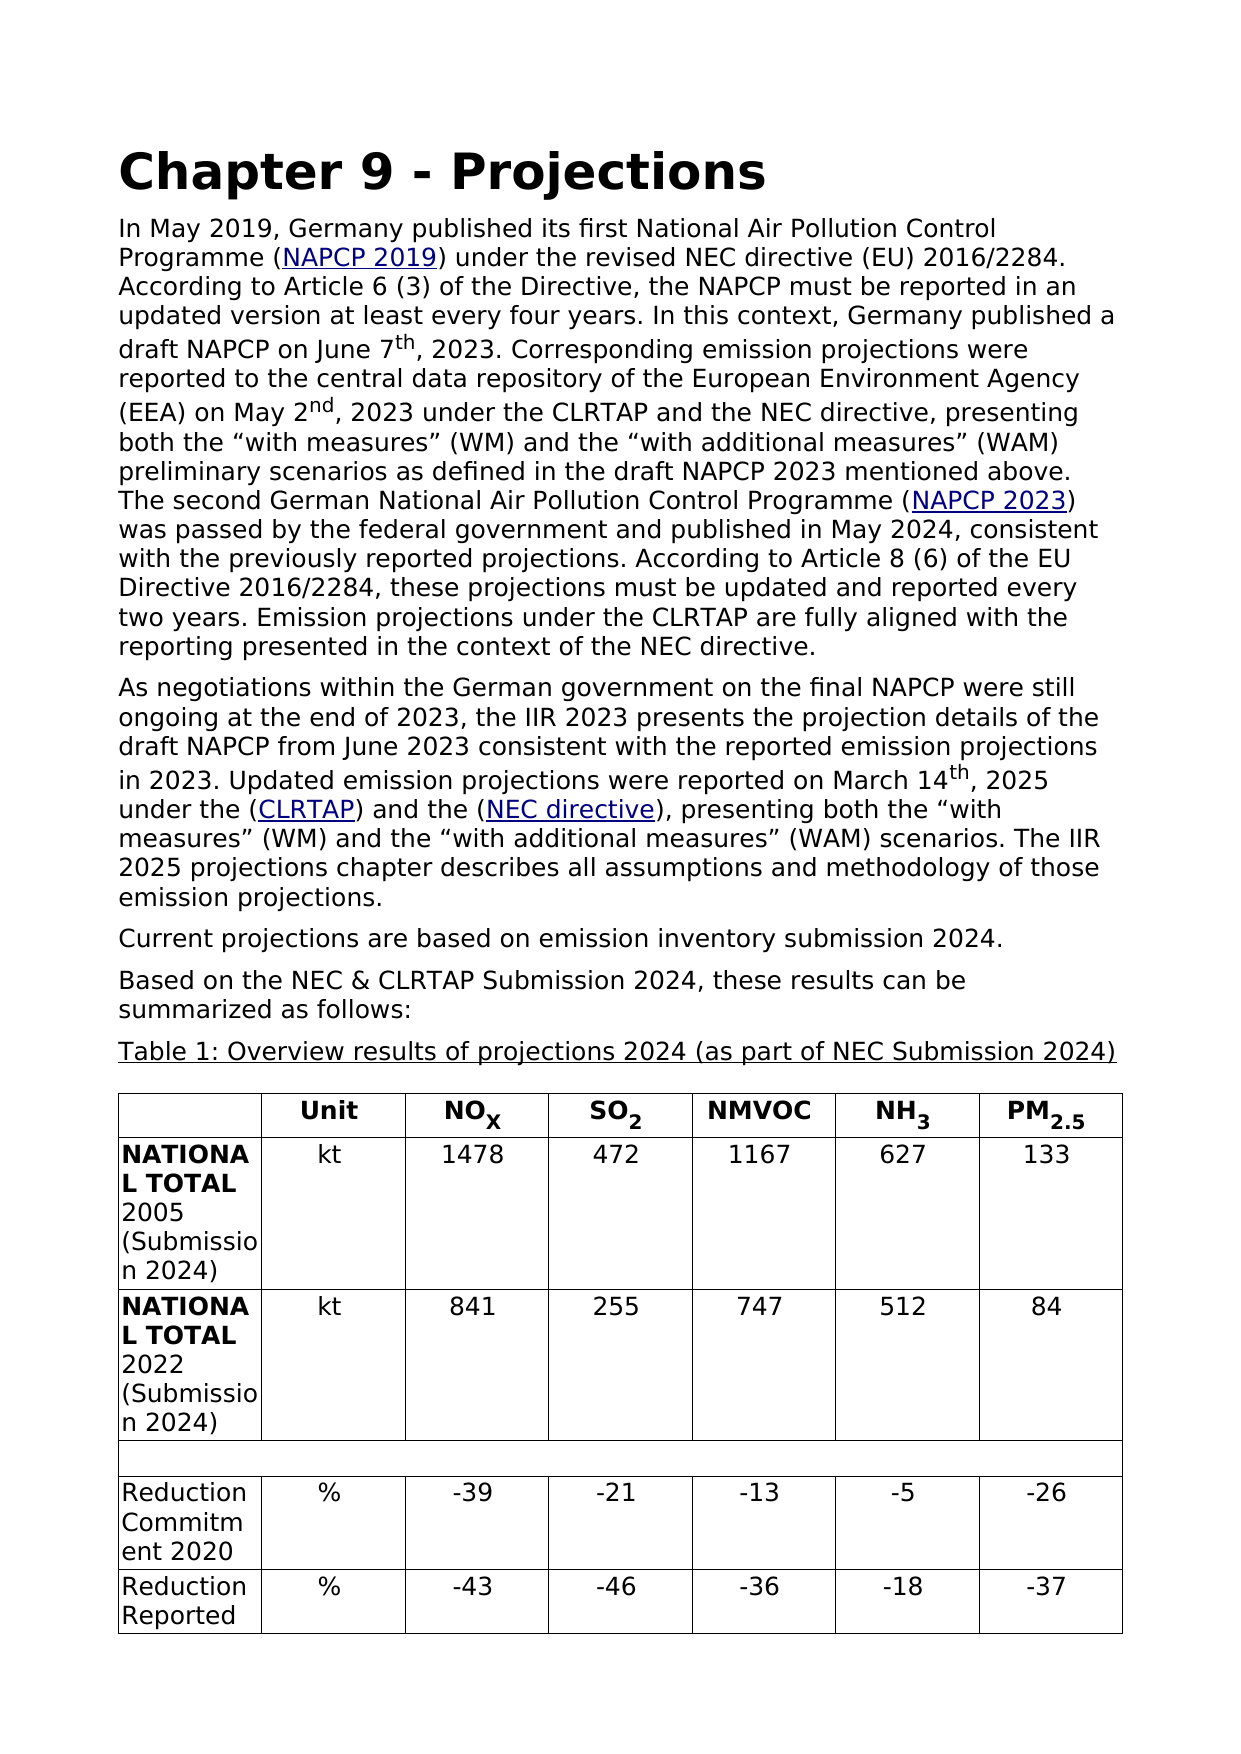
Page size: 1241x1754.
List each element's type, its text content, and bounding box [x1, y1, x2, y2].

table_cell Reduction Reported [119, 1570, 261, 1633]
table_cell -39 [406, 1477, 548, 1569]
table_cell kt [262, 1290, 405, 1440]
table_cell -21 [549, 1477, 692, 1569]
text Table 1: Overview results of projections 2024 (as part of NEC Submission 2024) [118, 1037, 1122, 1066]
table_header NOX [406, 1094, 548, 1137]
table_cell -46 [549, 1570, 692, 1633]
table_cell kt [262, 1138, 405, 1289]
table_header NH3 [836, 1094, 979, 1137]
text In May 2019, Germany published its first National Air Pollution Control Programme (NAPCP 2019) under the revised NEC directive (EU) 2016/2284. According to Article 6 (3) of the Directive, the NAPCP must be reported in an updated version at least every four years. In this context, Germany published a draft NAPCP on June 7th, 2023. Corresponding emission projections were reported to the central data repository of the European Environment Agency (EEA) on May 2nd, 2023 under the CLRTAP and the NEC directive, presenting both the “with measures” (WM) and the “with additional measures” (WAM) preliminary scenarios as defined in the draft NAPCP 2023 mentioned above. The second German National Air Pollution Control Programme (NAPCP 2023) was passed by the federal government and published in May 2024, consistent with the previously reported projections. According to Article 8 (6) of the EU Directive 2016/2284, these projections must be updated and reported every two years. Emission projections under the CLRTAP are fully aligned with the reporting presented in the context of the NEC directive. [118, 214, 1122, 661]
text Based on the NEC & CLRTAP Submission 2024, these results can be summarized as follows: [118, 966, 1122, 1024]
table_header PM2.5 [980, 1094, 1122, 1137]
table_cell NATIONAL TOTAL 2022 (Submission 2024) [119, 1290, 261, 1440]
table_cell [119, 1441, 1122, 1476]
table_cell 1478 [406, 1138, 548, 1289]
table_header Unit [262, 1094, 405, 1137]
table_header [119, 1094, 261, 1137]
table_cell -36 [693, 1570, 835, 1633]
table_header NMVOC [693, 1094, 835, 1137]
text As negotiations within the German government on the final NAPCP were still ongoing at the end of 2023, the IIR 2023 presents the projection details of the draft NAPCP from June 2023 consistent with the reported emission projections in 2023. Updated emission projections were reported on March 14th, 2025 under the (CLRTAP) and the (NEC directive), presenting both the “with measures” (WM) and the “with additional measures” (WAM) scenarios. The IIR 2025 projections chapter describes all assumptions and methodology of those emission projections. [118, 674, 1122, 912]
table_cell -26 [980, 1477, 1122, 1569]
table_cell Reduction Commitment 2020 [119, 1477, 261, 1569]
table_cell 1167 [693, 1138, 835, 1289]
table_cell 133 [980, 1138, 1122, 1289]
table_cell NATIONAL TOTAL 2005 (Submission 2024) [119, 1138, 261, 1289]
text Current projections are based on emission inventory submission 2024. [118, 924, 1122, 953]
table_cell -5 [836, 1477, 979, 1569]
table_cell -43 [406, 1570, 548, 1633]
table_cell -18 [836, 1570, 979, 1633]
table_cell % [262, 1477, 405, 1569]
table_cell 841 [406, 1290, 548, 1440]
subtitle Chapter 9 - Projections [118, 143, 1122, 201]
table_cell 84 [980, 1290, 1122, 1440]
table_cell 472 [549, 1138, 692, 1289]
table_cell 747 [693, 1290, 835, 1440]
table_cell 255 [549, 1290, 692, 1440]
table_cell -37 [980, 1570, 1122, 1633]
table_header SO2 [549, 1094, 692, 1137]
table_cell 627 [836, 1138, 979, 1289]
table_cell % [262, 1570, 405, 1633]
table_cell 512 [836, 1290, 979, 1440]
table_cell -13 [693, 1477, 835, 1569]
